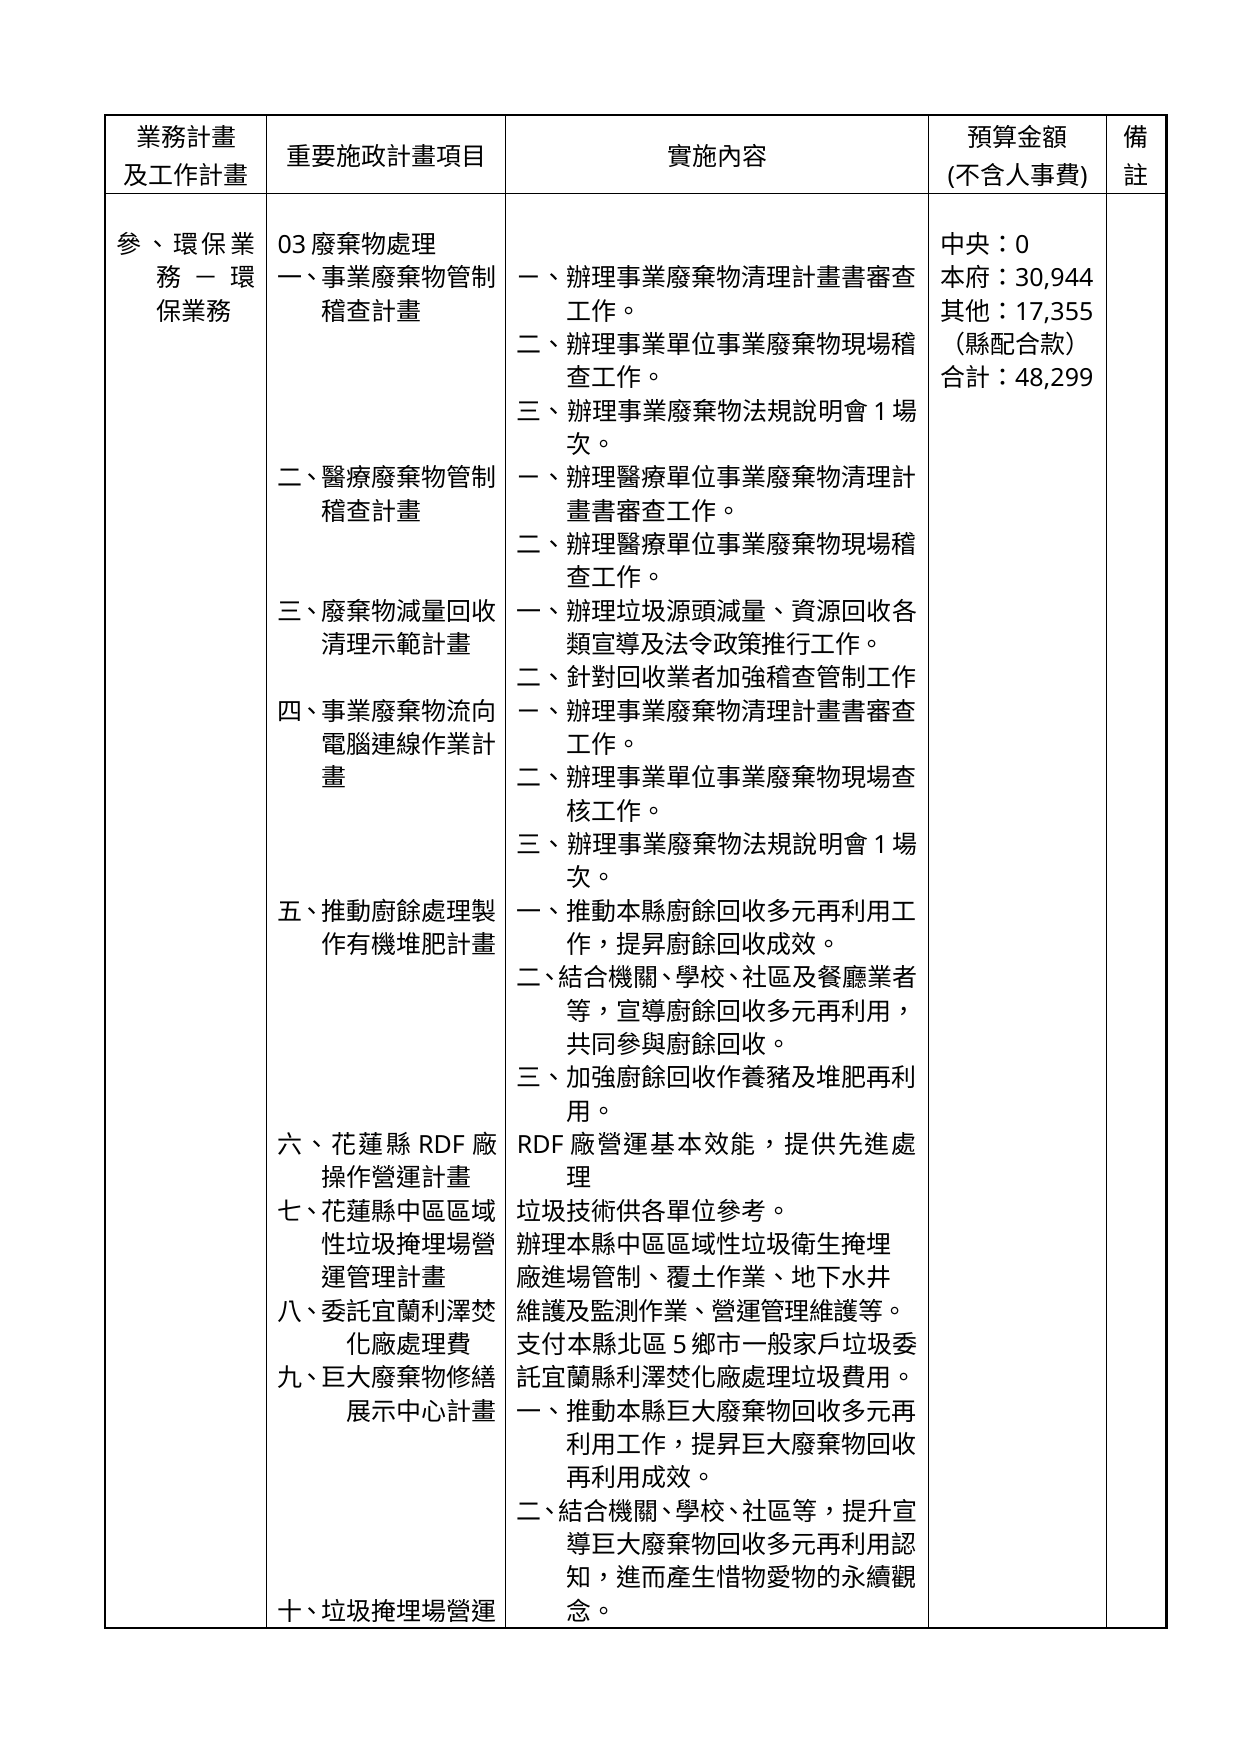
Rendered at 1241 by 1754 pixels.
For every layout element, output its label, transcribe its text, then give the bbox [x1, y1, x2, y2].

table_cell [1107, 194, 1165, 1627]
table_header 業務計畫 及工作計畫 [106, 116, 266, 192]
table_cell 參、環保業務－環保業務 [106, 194, 266, 1627]
table_cell 03廢棄物處理 一、事業廢棄物管制稽查計畫 二、醫療廢棄物管制稽查計畫 三、廢棄物減量回收清理示範計畫 四、事業廢棄物流向電腦連線作業計畫 五、推動廚餘處理製作有機堆肥計畫 六、花蓮縣RDF廠操作營運計畫 七、花蓮縣中區區域性垃圾掩埋場營運管理計畫 八、委託宜蘭利澤焚化廠處理費 九、巨大廢棄物修繕展示中心計畫 十、垃圾掩埋場營運 [267, 194, 505, 1627]
table_cell 一、配合本縣環境影響評估申請案件審查。 二、辦理本縣環境影響評估宣導工作 三、持續監督、查核、追蹤通過環境影響評估審查案。 一、加強公糾處理作業，掌握處理時效及公糾案件追蹤管制。 二、提昇公害糾紛調處委員之功能，透過公糾紓處小組或公糾調處委員會公開、公平合法之調處，促使公害糾紛案件達成協議，化解糾紛增進地方和諧。 三、健全通報制度，發生突發或緊急公糾事件時能立即處理，並通報環保署。 一、依據環境教育法之內容，推動全體國民、各類團體、事業、政府機關及學校的環境教育工作。 二、配合中央主管機關辦理環境節日及其他環境教育相關活動。 三、針對地方環境教育發展需求，辦理環教師資培育與認證輔導、環教設施場所認證輔導及環教志工訓練等工作。 四、發行環保季刊，宣導環保業務。 一、輔導縣內各機關、學校辦理辦公室做環保工作。 二、辦理「花蓮縣政府曁所屬機關及學校推行環境友善行為」評比工作。 一、召募有志參與環境教育志工，安排教育訓練、研習討論。 二、安排縣內優良社區、機關或學校觀摩學習。 三、辦理環境教育志工團。 一、配合環保署訂定之社區改造計畫，進行社區環境改造。 二、配合環保署訂定環保小學堂推廣計畫。 三、協助推動並鼓勵社區、志工團隊進行環境保護相關活動或計畫。 一、鼓勵民間及企業團體推廣綠色採購。 二、輔導綠色商店成為綠色消費活動場所。 三、推動「環保集點」活動。 四、推動「環保旅店」活動。 執行空氣污染防制稽查管制、噪音防 制業務，維護環境品質 一、一般噪音及車輛噪音管制暨交通 噪音監測站操作與維護，噪音管 制作業。 二、107年度花蓮縣噪音管制計畫。 依照人員年資及直接或間接執行情 形按比例發放。 依環境教育法規定提撥。 ㄧ、辦理事業廢棄物清理計畫書審查工作。 二、辦理事業單位事業廢棄物現場稽查工作。 三、辦理事業廢棄物法規說明會1場次。 ㄧ、辦理醫療單位事業廢棄物清理計畫書審查工作。 二、辦理醫療單位事業廢棄物現場稽查工作。 一、辦理垃圾源頭減量、資源回收各類宣導及法令政策推行工作。 二、針對回收業者加強稽查管制工作 ㄧ、辦理事業廢棄物清理計畫書審查工作。 二、辦理事業單位事業廢棄物現場查核工作。 三、辦理事業廢棄物法規說明會1場次。 一、推動本縣廚餘回收多元再利用工作，提昇廚餘回收成效。 二、結合機關、學校、社區及餐廳業者等，宣導廚餘回收多元再利用，共同參與廚餘回收。 三、加強廚餘回收作養豬及堆肥再利用。 RDF廠營運基本效能，提供先進處理 垃圾技術供各單位參考。 辦理本縣中區區域性垃圾衛生掩埋 廠進場管制、覆土作業、地下水井 維護及監測作業、營運管理維護等。 支付本縣北區5鄉市一般家戶垃圾委託宜蘭縣利澤焚化廠處理垃圾費用。 一、推動本縣巨大廢棄物回收多元再利用工作，提昇巨大廢棄物回收再利用成效。 二、結合機關、學校、社區等，提升宣導巨大廢棄物回收多元再利用認知，進而產生惜物愛物的永續觀念。 定期輔導本縣已設置13場掩埋場（含復育場）營運及復育管理及配合環保署進行掩埋場總體檢復評作業。 一、辦理清淨家園全民運動環境清潔維護工作。 二、辦理村里環境清潔整頓考核作業 三、辦理國家清潔週各項維護工作。 四、辦理海岸環境清潔維護工作。 五、辦理公廁環境衛生管理工作 一、辦理環境衛生用藥說明會。 二、查核市售環境衛生用藥。 一、辦理登革熱病媒蚊暨小黑蚊孳生源防治、清除及消毒作業。 二、辦理說明會等加強縣民對環境維護、孳生源清除及滅除鼠害之認知。 三、辦理家鼠防治作業。 四、購置環境衛生用藥。 一、定期召開13鄉鎮市清潔隊長聯繫會報。 二、不定期督察及管理清潔隊業務。 鼓勵民眾發揮道德勇氣檢舉不法，提 升本縣環境清潔。 定期清潔維護太平洋公園及陽光電城園區環境清潔，提供民眾優質遊憩場所。 一、執行各項飲用水項目定期稽查取締工作，確保飲用水衛生。 二、加強飲用水水源保護區及取水口一定距離污染取締工作，維護水源安全。 持續維護檢驗室基礎設備運作及準確 性。 一、提昇海洋污染緊急處理應變能力 二、加強儲備海洋污染各項防污設備 三、推動海洋環境教育活動。 四、加強海洋污染防治稽查及海域水質監測作業。 審查、稽查及輔導公民營加油站應設置防止污染土壤及地下水體之設施及監測設備。 全縣設置多個監測及監測點採取裏土及表土進行分析檢驗，掌握本縣土壤污染情形，建立本縣土壤資料庫。 全縣29口場置性監測井於枯水期進行採樣分析監測，掌控地下水污染情形，建立本縣地下水水質資料庫。 一、落實許可登記及建檔管理業務，審查事業提出之水污染防治措施計畫、各項許可申請案，完成完整性及合理性審查並辦理發證事宜。 二、加強列管事業水污染源稽查管制，減少列管事業廢水污染量。 三、加強轄內各流域暗管稽查及封管作業。 四、審查事業提出之逕流廢水污染削減計畫，完成完整性及合理性審查並進行後續追縱管制 五、檢測事業單位放流水質，貫徹執行輔導及告發處分作業。 六、加強生活污水源頭減量宣導及河川緊急應變教育訓練。 七、辦理水環境巡守隊經營管理相關事宜。 一、針對本縣轄內發生土壤及地下水污染緊急事件列管，啟動緊急應變作為，以避免污染範圍及危害持續擴大。 二、辦理疑似污染區域土壤及地下水 污染採樣檢測等調查、查證作業，以立即進行蒐證及污染管制。 一、針對本縣列管公告場址監督其土壤及地下水污染改善作業，以達提升污染改善效益。 二、辦理縣轄列管場址審查相關調查及評估計畫、污染控制計畫及整治計畫，以確保污改善作業之妥適性。 三、協助審查土壤、地下水污染控制場址、整治場址管制區之劃定及管制事項，並辦理應變必要措施相關事宜。 一、組設轄區聯防小組及建立各小組基本資料（人員、裝備、可調度資材）並定期更新。 二、建立緊急通聯機制及辦理無預警測試。 三、定期辦理輔導稽查工作並追蹤業者。 四、舉辦災害應變或疏散避難演練或兵推。 五、辦理防災訓練或法規說明會。 六、毒性化學物質許可審查及核發許可證。 一、針對本縣已設置地下水監測井之掩埋場（含復育場）地下水質現況。 二、辦理本縣垃圾場（含復育場）地下水監測井採樣檢測。 執行環保科技園區營運管理所需之 相關費用。 支付本縣一般家戶垃圾委託宜蘭利澤 焚化處理廠處理垃圾費用及垃圾轉運 設施興建相關費用 支付本縣一般家戶垃圾轉運至宜蘭利 澤焚化處理之運輸費用 辦理資源回收各類宣導及法令政策推 行工作。 辦理垃圾源頭減量各類宣導及法令政 策推行工作。 辦理本縣垃圾處理規劃及補助本縣各 鄉鎮市公所多元處理廢棄物。 督導花蓮市公所確依環保署核定之「 107年度營造友善城鄉環境計畫」進 行各項工程施作及結案作業。 一、結合當地民間團體、潛水協會、漁會及志工，辦理海底（漂）垃圾調查及清除作業。 二、推動海洋環境教育，以清除之海漂（底）垃圾情形，作為海洋環境教育宣導主題，辦理海洋環境教育宣導活動。 三、海洋污染防治稽查。 四、海域水質監測。 五、應變設備維護管理。 六、提升海洋、河川緊急事件之應變能力。 執行本縣場置性地下水水質監測，掌握地下水水質長期變化趨勢，進而建置本縣場置性地下水水質資料庫，作為管理地下水是否遭受污染之依據，水質狀況良好者納入下期調降監測頻率名單。 為完善本縣地下水監測井網，針對既設井進行功能維護、設施修復、井況評估、再次完井等工作，以維護地下水監測井使用年限及健全監測功能。 進行加油站污染改善計畫查核及輔導工作，並依實辦理場址土壤及地下水污染驗證工作。 四、針對民眾陳情疑似污染區，進行土壤及地下水污染查證調查等緊急應變作為。 本縣水肥投入站營運管理費用。 補助花蓮市清潔隊搬遷興建工程費用 依環保署補助計畫購置汰換本局老舊 垃圾車，執行垃圾清運及環境維護作 業。 補助鄉鎮市公所清潔用10及12立方米垃圾車。 補助鄉鎮市公所汰換老舊垃圾清運車輛。 補助鄉鎮市公所資源回收貯存場輸送帶及興建費。 一、按月、按規定核發員工薪津及各項慰問金、獎金、補助費、加班費等。 二、辦理本局員工文康聯誼活動、親子活動。 三、辦理本局廳舍安全、保全、工作。 四、按月、按法規繳款期限，繳納各項水費、電費、電話費、及燃料費、牌照稅等各項稅捐。 五、辦理本局辦公廳舍、事務儀器、車輛、冷氣、照明、水電、電話通訊、電腦、資訊網站維護。 六、辦理本局公文歸檔。 七、員工專題訓練研習。 八、員工協助方案。 九、員工在職教育訓練。 十、員工文康聯誼活動費。 十一、參加各項競賽費用。 十二、辦理親子活動費。 一、107年度花蓮縣空氣污染防制暨空氣品質分析計畫 二、107年度花蓮縣固定污染源稽查管制計畫 三、107年度花蓮縣機車排氣暨停車怠速熄火稽查管制計畫 四、107年度花蓮縣柴油動力計排煙檢測站檢驗計畫 五、107年度花蓮縣營建工程稽查管制計畫 六、107年度花蓮縣逸散污染源稽查管制計畫 七、107年度花蓮縣空氣品質淨化區暨空氣品質監測、CEMS監督查核維護管理計畫 八、107年度花蓮縣街道揚塵洗掃計畫 九、107年度花蓮縣推動低碳生活實踐與調適執行績效評比計畫 十、107年度花蓮縣電動機車推廣設置計畫 十一、花蓮縣因應氣候變遷及低碳永續家園運作體系與執行成效管考計畫 十二、推動綠能沼氣回收再利用暨異味削減輔導計畫 十三、花蓮縣境內空氣污染源細懸浮微粒及有害空氣污染物管制計畫 一、107年度補助吉安鄉公所購置粉碎機。 二、辦理107年申請一般廢棄物清除處理費費退費。 一、依據本縣環境保護基金設置及收支管理運用自治條例之規定，辦理環境育講習、宣導活動、研究發展及交流合作等相關事項。 二、依據上項規定，辦理補助環教設施或場所辦理環教活動、補助環教機構辦理環教人員訓練或環境講習、補助辦理環境教育計畫等相關事項。 一、107年度花蓮縣水污染源稽查與水污費徵收查核計畫。 二、107年度花蓮縣畜牧糞尿沼渣液作為農地肥分使用輔導推動計畫 三、花蓮縣自然淨化溼地活化再造計畫。 [506, 194, 928, 1627]
table_header 預算金額 (不含人事費) [929, 116, 1106, 192]
table_header 備註 [1107, 116, 1165, 192]
table_cell 中央：0 本府：30,944 其他：17,355 （縣配合款） 合計：48,299 [929, 194, 1106, 1627]
table_header 實施內容 [506, 116, 928, 192]
table_header 重要施政計畫項目 [267, 116, 505, 192]
